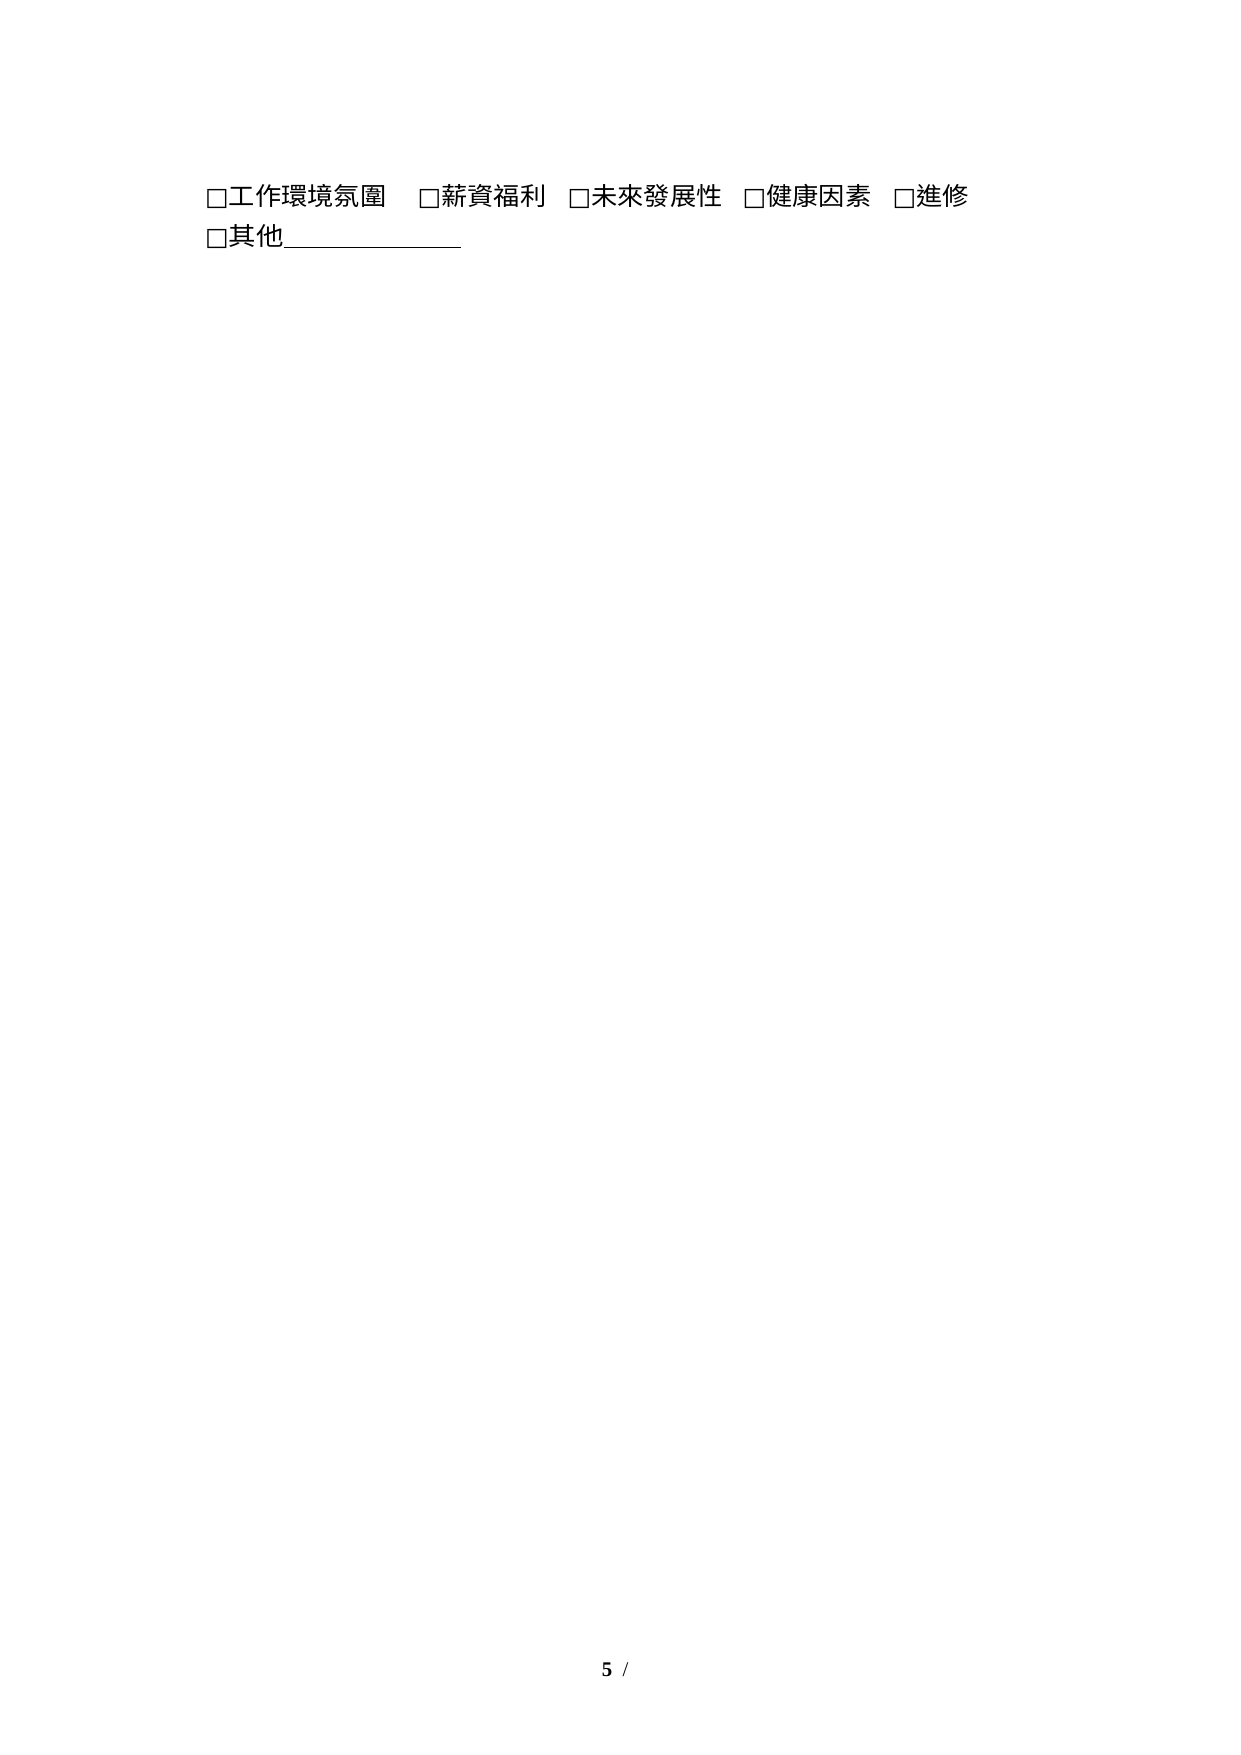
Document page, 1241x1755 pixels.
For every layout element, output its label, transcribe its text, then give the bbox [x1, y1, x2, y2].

table_cell □工作環境氛圍 □薪資福利 □未來發展性 □健康因素 □進修 □其他 [116, 169, 1126, 251]
